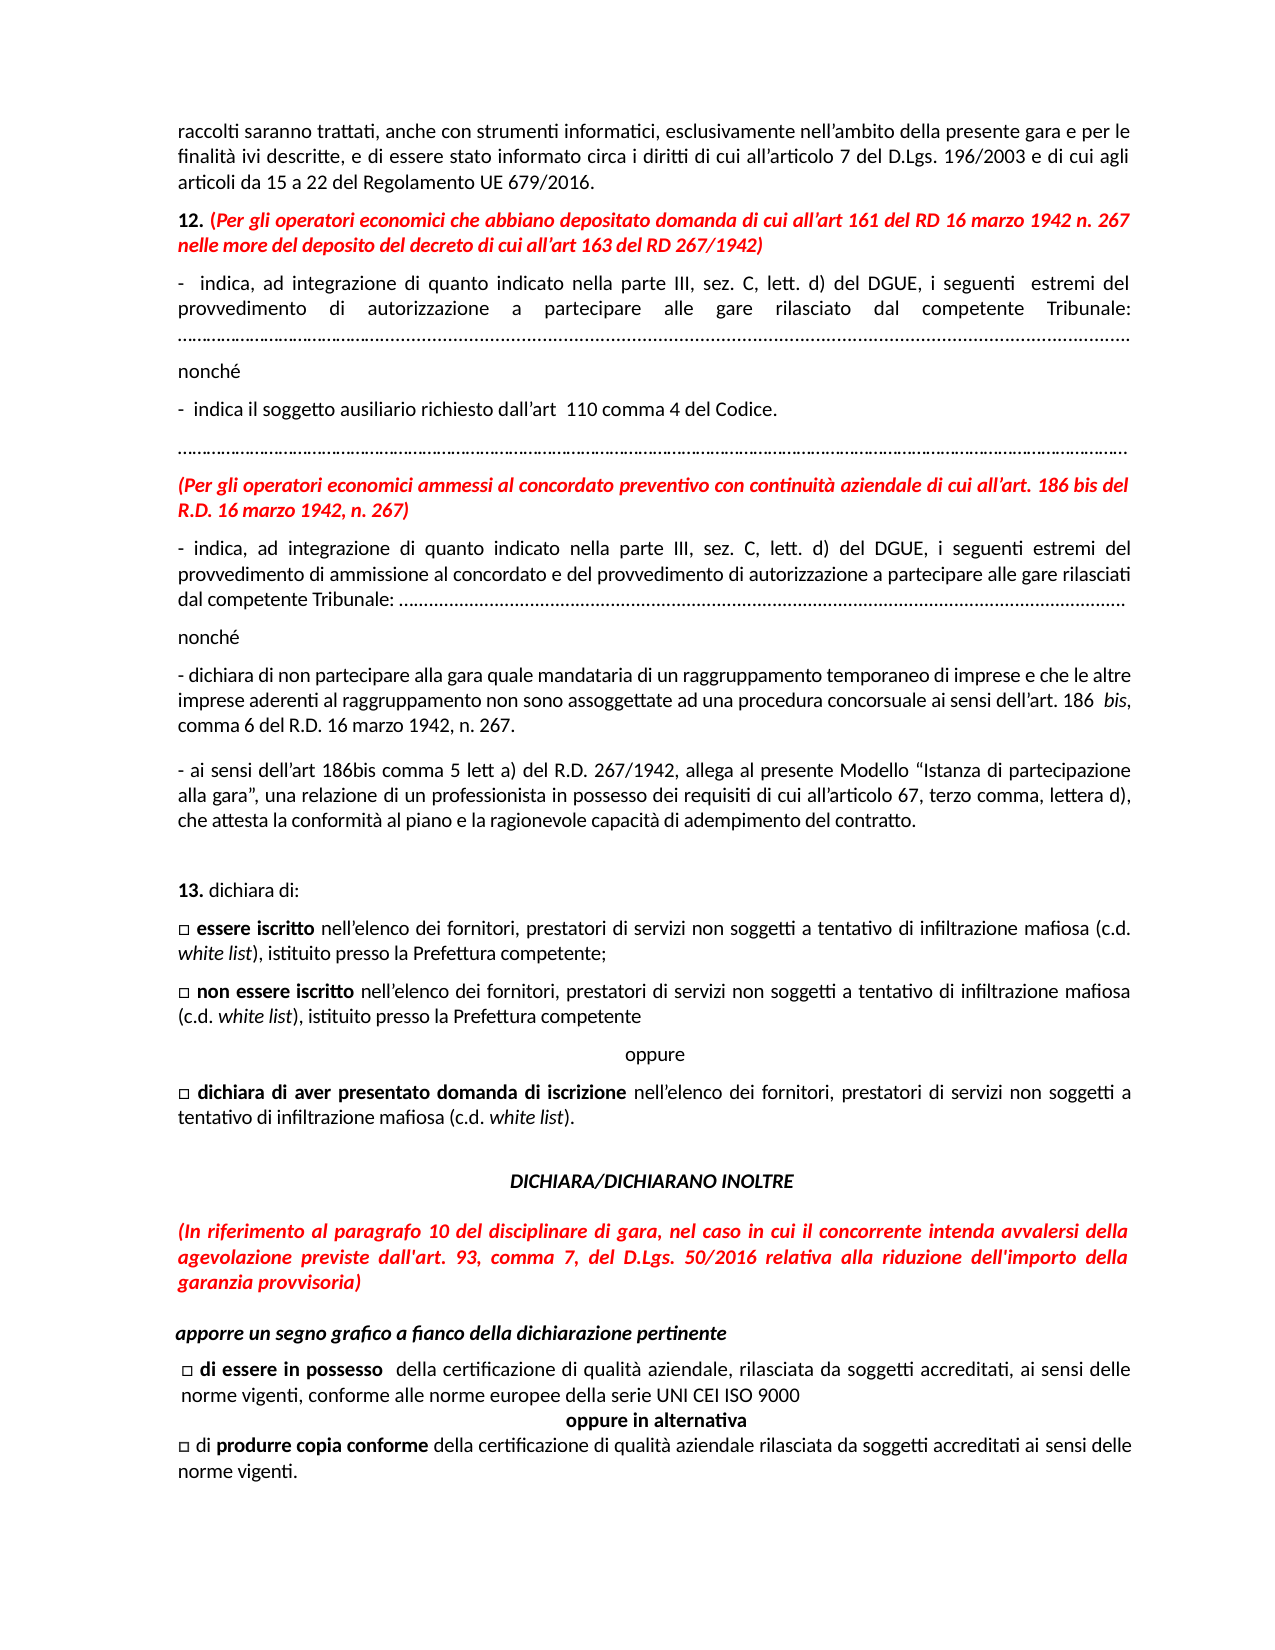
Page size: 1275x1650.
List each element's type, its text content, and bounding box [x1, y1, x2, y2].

text 13. dichiara di: [178, 877, 1132, 902]
text - indica, ad integrazione di quanto indicato nella parte III, sez. C, lett. d) del DGUE, i seguenti estremi del provvedimento di ammissione al concordato e del provvedimento di autorizzazione a partecipare alle gare rilasciati dal competente Tribunale: …............................................................................................................................................. [178, 535, 1132, 612]
text ……………………………………………………………………………………………………………………………………………………………………………… [178, 434, 1132, 460]
text (Per gli operatori economici ammessi al concordato preventivo con continuità aziendale di cui all’art. 186 bis del R.D. 16 marzo 1942, n. 267) [178, 472, 1132, 523]
text □ dichiara di aver presentato domanda di iscrizione nell’elenco dei fornitori, prestatori di servizi non soggetti a tentativo di infiltrazione mafiosa (c.d. white list). [178, 1079, 1132, 1130]
text □ di essere in possesso della certificazione di qualità aziendale, rilasciata da soggetti accreditati, ai sensi delle norme vigenti, conforme alle norme europee della serie UNI CEI ISO 9000 [181, 1356, 1132, 1407]
text □ non essere iscritto nell’elenco dei fornitori, prestatori di servizi non soggetti a tentativo di infiltrazione mafiosa (c.d. white list), istituito presso la Prefettura competente [178, 978, 1132, 1029]
text oppure [178, 1041, 1132, 1067]
text Dichiara/dichiarano inoltre [178, 1168, 1128, 1193]
text - indica, ad integrazione di quanto indicato nella parte III, sez. C, lett. d) del DGUE, i seguenti estremi del provvedimento di autorizzazione a partecipare alle gare rilasciato dal competente Tribunale: ……………………………………............................................................................................................................................... [178, 270, 1132, 346]
text oppure in alternativa [181, 1407, 1132, 1433]
text - indica il soggetto ausiliario richiesto dall’art 110 comma 4 del Codice. [178, 397, 1132, 422]
text apporre un segno grafico a fianco della dichiarazione pertinente [175, 1320, 1132, 1346]
text - dichiara di non partecipare alla gara quale mandataria di un raggruppamento temporaneo di imprese e che le altre imprese aderenti al raggruppamento non sono assoggettate ad una procedura concorsuale ai sensi dell’art. 186 bis, comma 6 del R.D. 16 marzo 1942, n. 267. [178, 662, 1132, 738]
text - ai sensi dell’art 186bis comma 5 lett a) del R.D. 267/1942, allega al presente Modello “Istanza di partecipazione alla gara”, una relazione di un professionista in possesso dei requisiti di cui all’articolo 67, terzo comma, lettera d), che attesta la conformità al piano e la ragionevole capacità di adempimento del contratto. [178, 757, 1132, 833]
text (In riferimento al paragrafo 10 del disciplinare di gara, nel caso in cui il concorrente intenda avvalersi della agevolazione previste dall'art. 93, comma 7, del D.Lgs. 50/2016 relativa alla riduzione dell'importo della garanzia provvisoria) [178, 1219, 1132, 1295]
text □ essere iscritto nell’elenco dei fornitori, prestatori di servizi non soggetti a tentativo di infiltrazione mafiosa (c.d. white list), istituito presso la Prefettura competente; [178, 915, 1132, 966]
text 12. (Per gli operatori economici che abbiano depositato domanda di cui all’art 161 del RD 16 marzo 1942 n. 267 nelle more del deposito del decreto di cui all’art 163 del RD 267/1942) [178, 207, 1132, 258]
text □ di produrre copia conforme della certificazione di qualità aziendale rilasciata da soggetti accreditati ai sensi delle norme vigenti. [178, 1433, 1132, 1483]
text nonché [178, 624, 1132, 649]
text nonché [178, 359, 1132, 384]
list raccolti saranno trattati, anche con strumenti informatici, esclusivamente nell’ambito della presente gara e per le finalità ivi descritte, e di essere stato informato circa i diritti di cui all’articolo 7 del D.Lgs. 196/2003 e di cui agli articoli da 15 a 22 del Regolamento UE 679/2016. [178, 118, 1132, 194]
